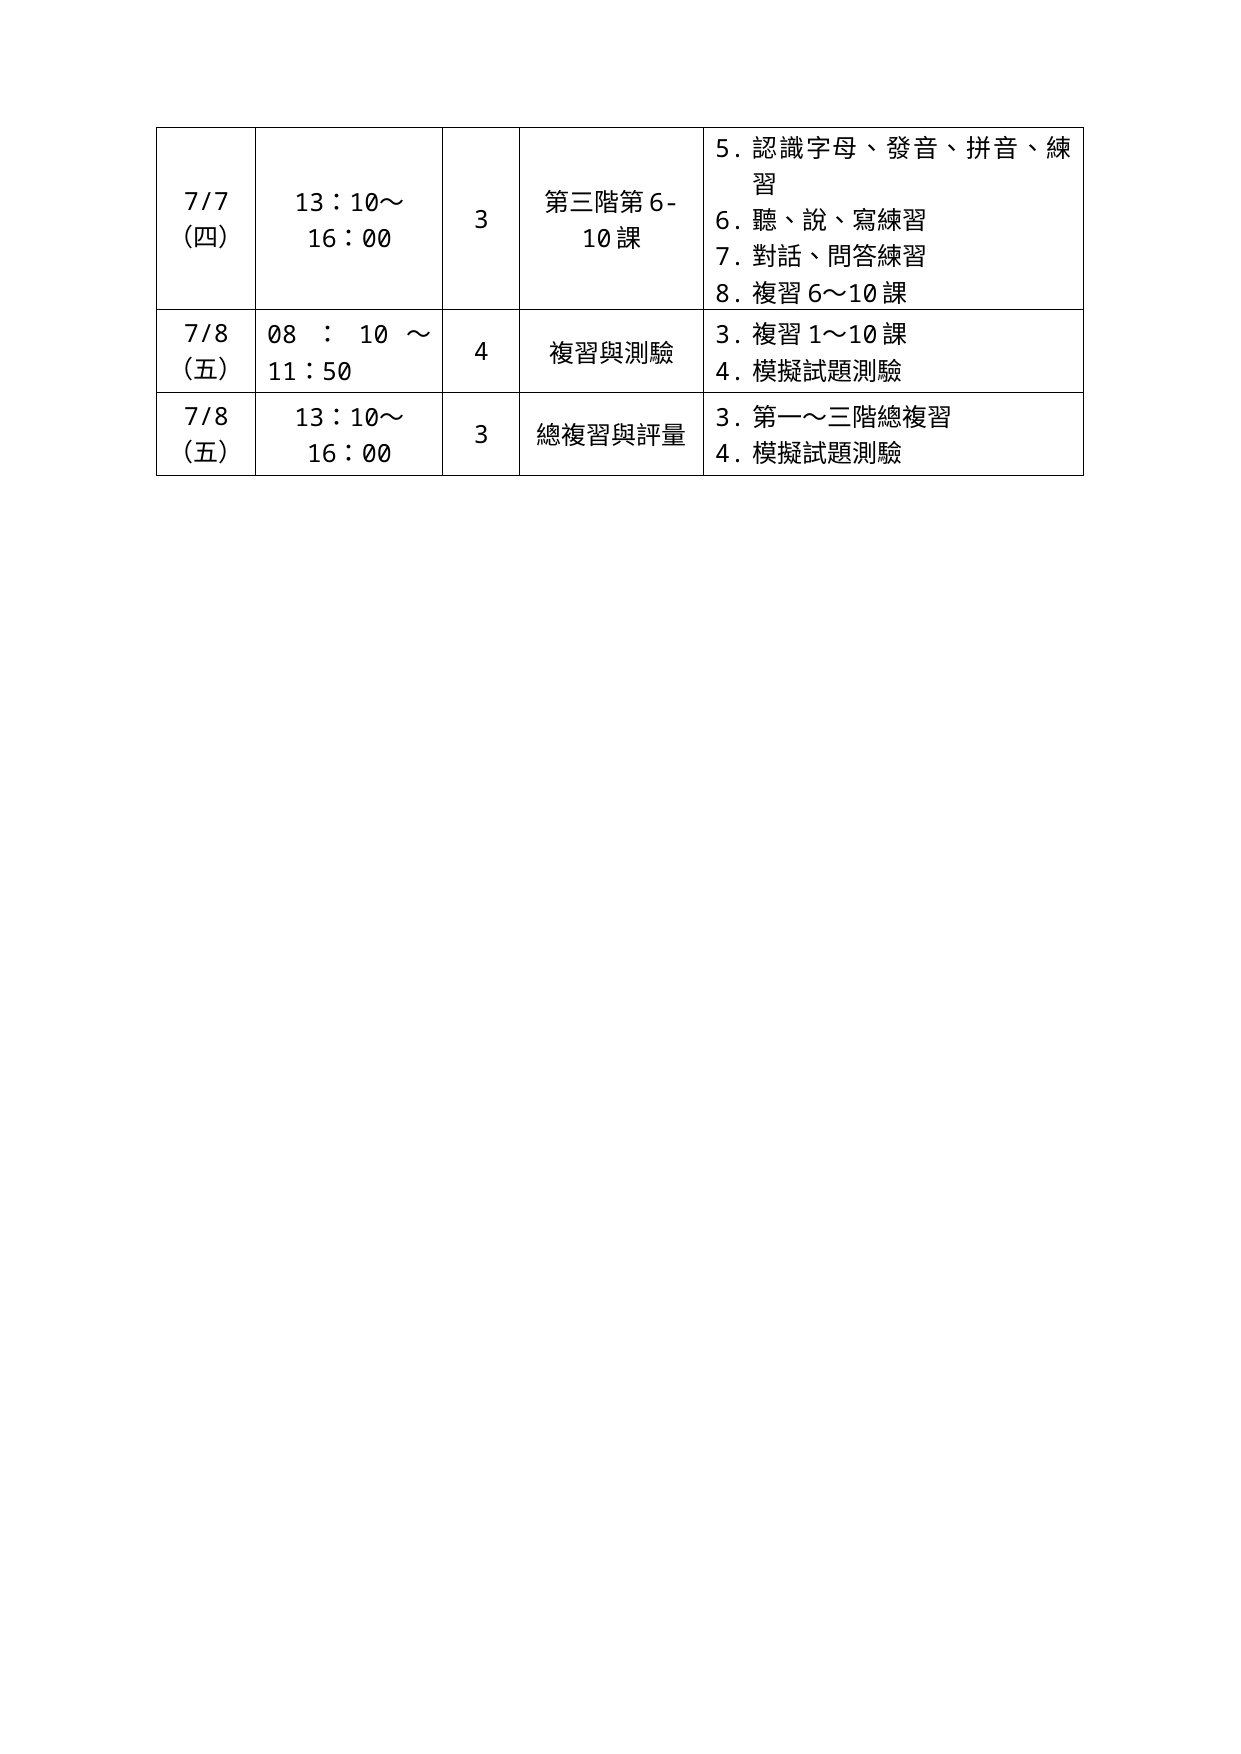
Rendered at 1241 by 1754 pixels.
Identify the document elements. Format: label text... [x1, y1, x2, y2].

table_cell 複習與測驗 [520, 310, 703, 392]
table_cell 13：10～16：00 [256, 393, 442, 475]
table_cell 7/8 （五） [157, 393, 255, 475]
table_cell 3 [443, 393, 519, 475]
table_cell 4 [443, 310, 519, 392]
table_cell 認識字母、發音、拼音、練習 聽、說、寫練習 對話、問答練習 複習6～10課 [704, 128, 1083, 309]
table_cell 第一～三階總複習 模擬試題測驗 [704, 393, 1083, 475]
table_cell 13：10～16：00 [256, 128, 442, 309]
table_cell 7/7 （四） [157, 128, 255, 309]
table_cell 複習1～10課 模擬試題測驗 [704, 310, 1083, 392]
table_cell 第三階第6-10課 [520, 128, 703, 309]
table_cell 7/8 （五） [157, 310, 255, 392]
table_cell 總複習與評量 [520, 393, 703, 475]
table_cell 08：10～11：50 [256, 310, 442, 392]
table_cell 3 [443, 128, 519, 309]
